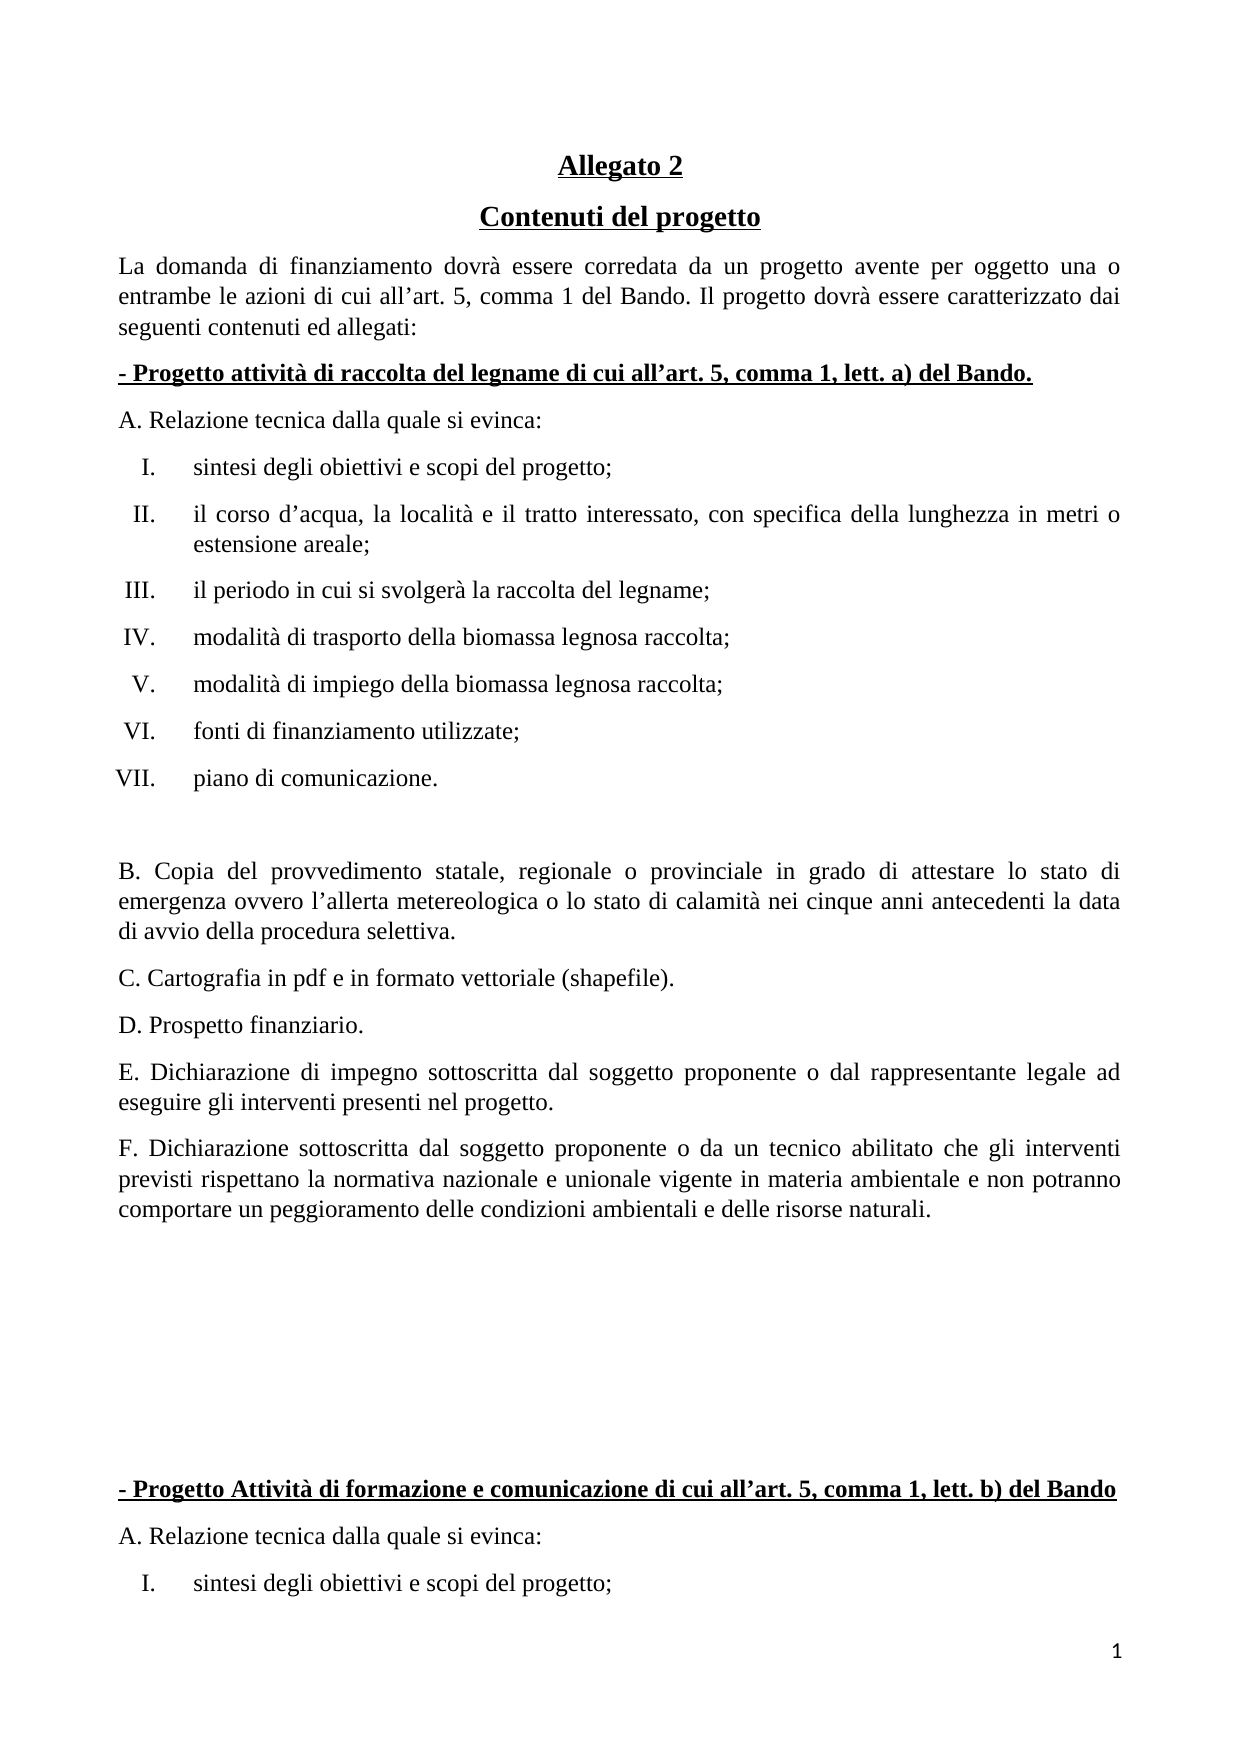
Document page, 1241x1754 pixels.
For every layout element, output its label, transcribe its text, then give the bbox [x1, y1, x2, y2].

list sintesi degli obiettivi e scopi del progetto; [156, 1568, 1122, 1597]
text Allegato 2 [118, 148, 1122, 181]
list il corso d’acqua, la località e il tratto interessato, con specifica della lunghezza in metri o estensione areale; [156, 499, 1122, 557]
text B. Copia del provvedimento statale, regionale o provinciale in grado di attestare lo stato di emergenza ovvero l’allerta metereologica o lo stato di calamità nei cinque anni antecedenti la data di avvio della procedura selettiva. [118, 856, 1122, 945]
text D. Prospetto finanziario. [118, 1010, 1122, 1039]
list piano di comunicazione. [156, 763, 1122, 791]
text - Progetto attività di raccolta del legname di cui all’art. 5, comma 1, lett. a) del Bando. [118, 358, 1122, 387]
text La domanda di finanziamento dovrà essere corredata da un progetto avente per oggetto una o entrambe le azioni di cui all’art. 5, comma 1 del Bando. Il progetto dovrà essere caratterizzato dai seguenti contenuti ed allegati: [118, 251, 1122, 340]
text - Progetto Attività di formazione e comunicazione di cui all’art. 5, comma 1, lett. b) del Bando [118, 1474, 1122, 1503]
text F. Dichiarazione sottoscritta dal soggetto proponente o da un tecnico abilitato che gli interventi previsti rispettano la normativa nazionale e unionale vigente in materia ambientale e non potranno comportare un peggioramento delle condizioni ambientali e delle risorse naturali. [118, 1133, 1122, 1222]
list fonti di finanziamento utilizzate; [156, 716, 1122, 744]
list il periodo in cui si svolgerà la raccolta del legname; [156, 576, 1122, 604]
list modalità di trasporto della biomassa legnosa raccolta; [156, 622, 1122, 651]
list modalità di impiego della biomassa legnosa raccolta; [156, 669, 1122, 698]
text A. Relazione tecnica dalla quale si evinca: [118, 405, 1122, 434]
text A. Relazione tecnica dalla quale si evinca: [118, 1521, 1122, 1550]
text E. Dichiarazione di impegno sottoscritta dal soggetto proponente o dal rappresentante legale ad eseguire gli interventi presenti nel progetto. [118, 1057, 1122, 1116]
text C. Cartografia in pdf e in formato vettoriale (shapefile). [118, 963, 1122, 992]
text Contenuti del progetto [118, 199, 1122, 233]
list sintesi degli obiettivi e scopi del progetto; [156, 452, 1122, 481]
